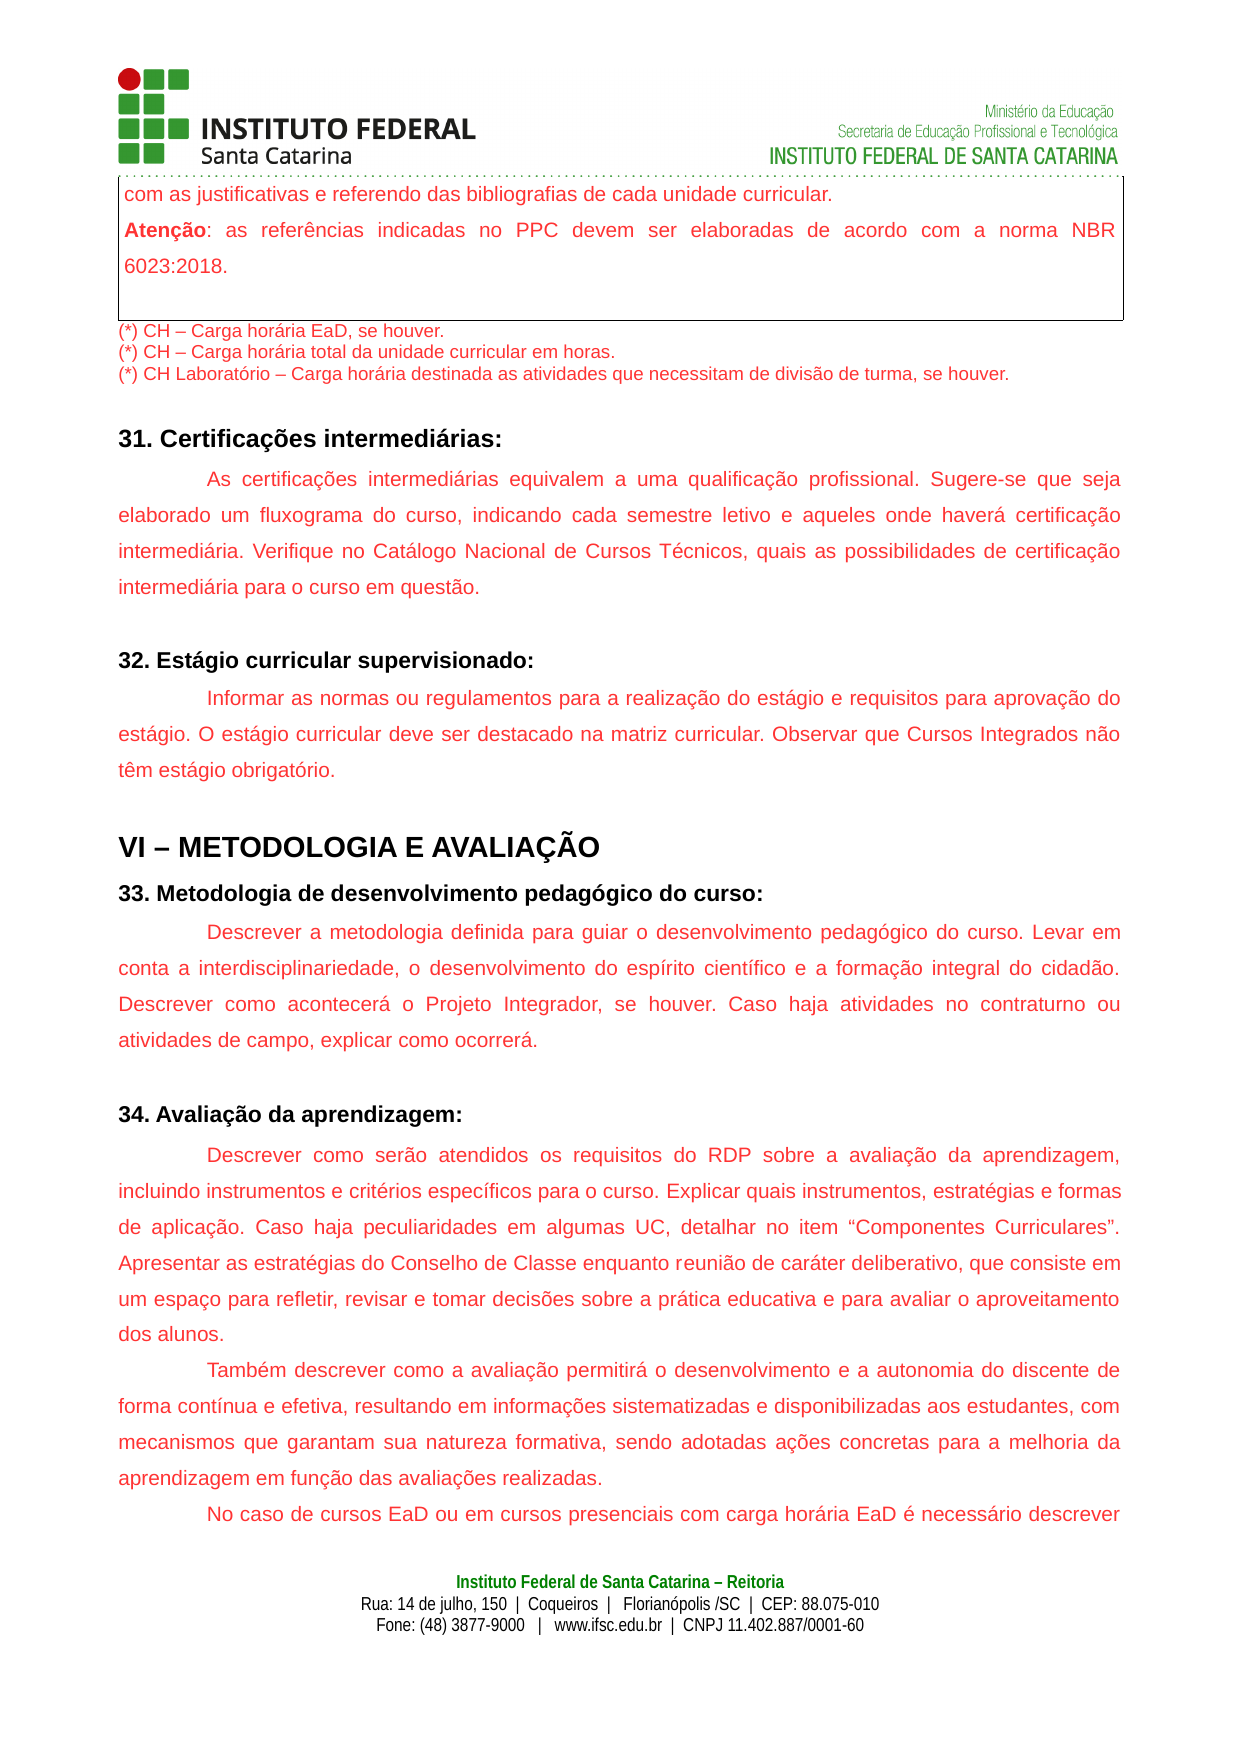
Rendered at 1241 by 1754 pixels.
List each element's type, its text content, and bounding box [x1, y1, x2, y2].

subtitle VI – METODOLOGIA E AVALIAÇÃO [118, 830, 1122, 863]
table_cell com as justificativas e referendo das bibliografias de cada unidade curricular. Atenção: as referências indicadas no PPC devem ser elaboradas de acordo com a norma NBR 6023:2018. [119, 177, 1123, 320]
text Informar as normas ou regulamentos para a realização do estágio e requisitos para aprovação do estágio. O estágio curricular deve ser destacado na matriz curricular. Observar que Cursos Integrados não têm estágio obrigatório. [118, 686, 1122, 782]
text 31. Certificações intermediárias: [118, 424, 1122, 453]
text 33. Metodologia de desenvolvimento pedagógico do curso: [118, 880, 1122, 907]
text (*) CH Laboratório – Carga horária destinada as atividades que necessitam de divisão de turma, se houver. [118, 363, 1122, 384]
picture [118, 68, 1123, 177]
text Descrever como serão atendidos os requisitos do RDP sobre a avaliação da aprendizagem, incluindo instrumentos e critérios específicos para o curso. Explicar quais instrumentos, estratégias e formas de aplicação. Caso haja peculiaridades em algumas UC, detalhar no item “Componentes Curriculares”. Apresentar as estratégias do Conselho de Classe enquanto reunião de caráter deliberativo, que consiste em um espaço para refletir, revisar e tomar decisões sobre a prática educativa e para avaliar o aproveitamento dos alunos. [118, 1143, 1122, 1346]
subtitle Descrever a metodologia definida para guiar o desenvolvimento pedagógico do curso. Levar em conta a interdisciplinariedade, o desenvolvimento do espírito científico e a formação integral do cidadão. Descrever como acontecerá o Projeto Integrador, se houver. Caso haja atividades no contraturno ou atividades de campo, explicar como ocorrerá. [118, 920, 1122, 1052]
text No caso de cursos EaD ou em cursos presenciais com carga horária EaD é necessário descrever [118, 1502, 1122, 1526]
text (*) CH – Carga horária total da unidade curricular em horas. [118, 341, 1122, 363]
text Também descrever como a avaliação permitirá o desenvolvimento e a autonomia do discente de forma contínua e efetiva, resultando em informações sistematizadas e disponibilizadas aos estudantes, com mecanismos que garantam sua natureza formativa, sendo adotadas ações concretas para a melhoria da aprendizagem em função das avaliações realizadas. [118, 1358, 1122, 1490]
text As certificações intermediárias equivalem a uma qualificação profissional. Sugere-se que seja elaborado um fluxograma do curso, indicando cada semestre letivo e aqueles onde haverá certificação intermediária. Verifique no Catálogo Nacional de Cursos Técnicos, quais as possibilidades de certificação intermediária para o curso em questão. [118, 467, 1122, 599]
text 32. Estágio curricular supervisionado: [118, 647, 1122, 673]
subtitle 34. Avaliação da aprendizagem: [118, 1099, 1122, 1128]
text (*) CH – Carga horária EaD, se houver. [118, 321, 1122, 341]
